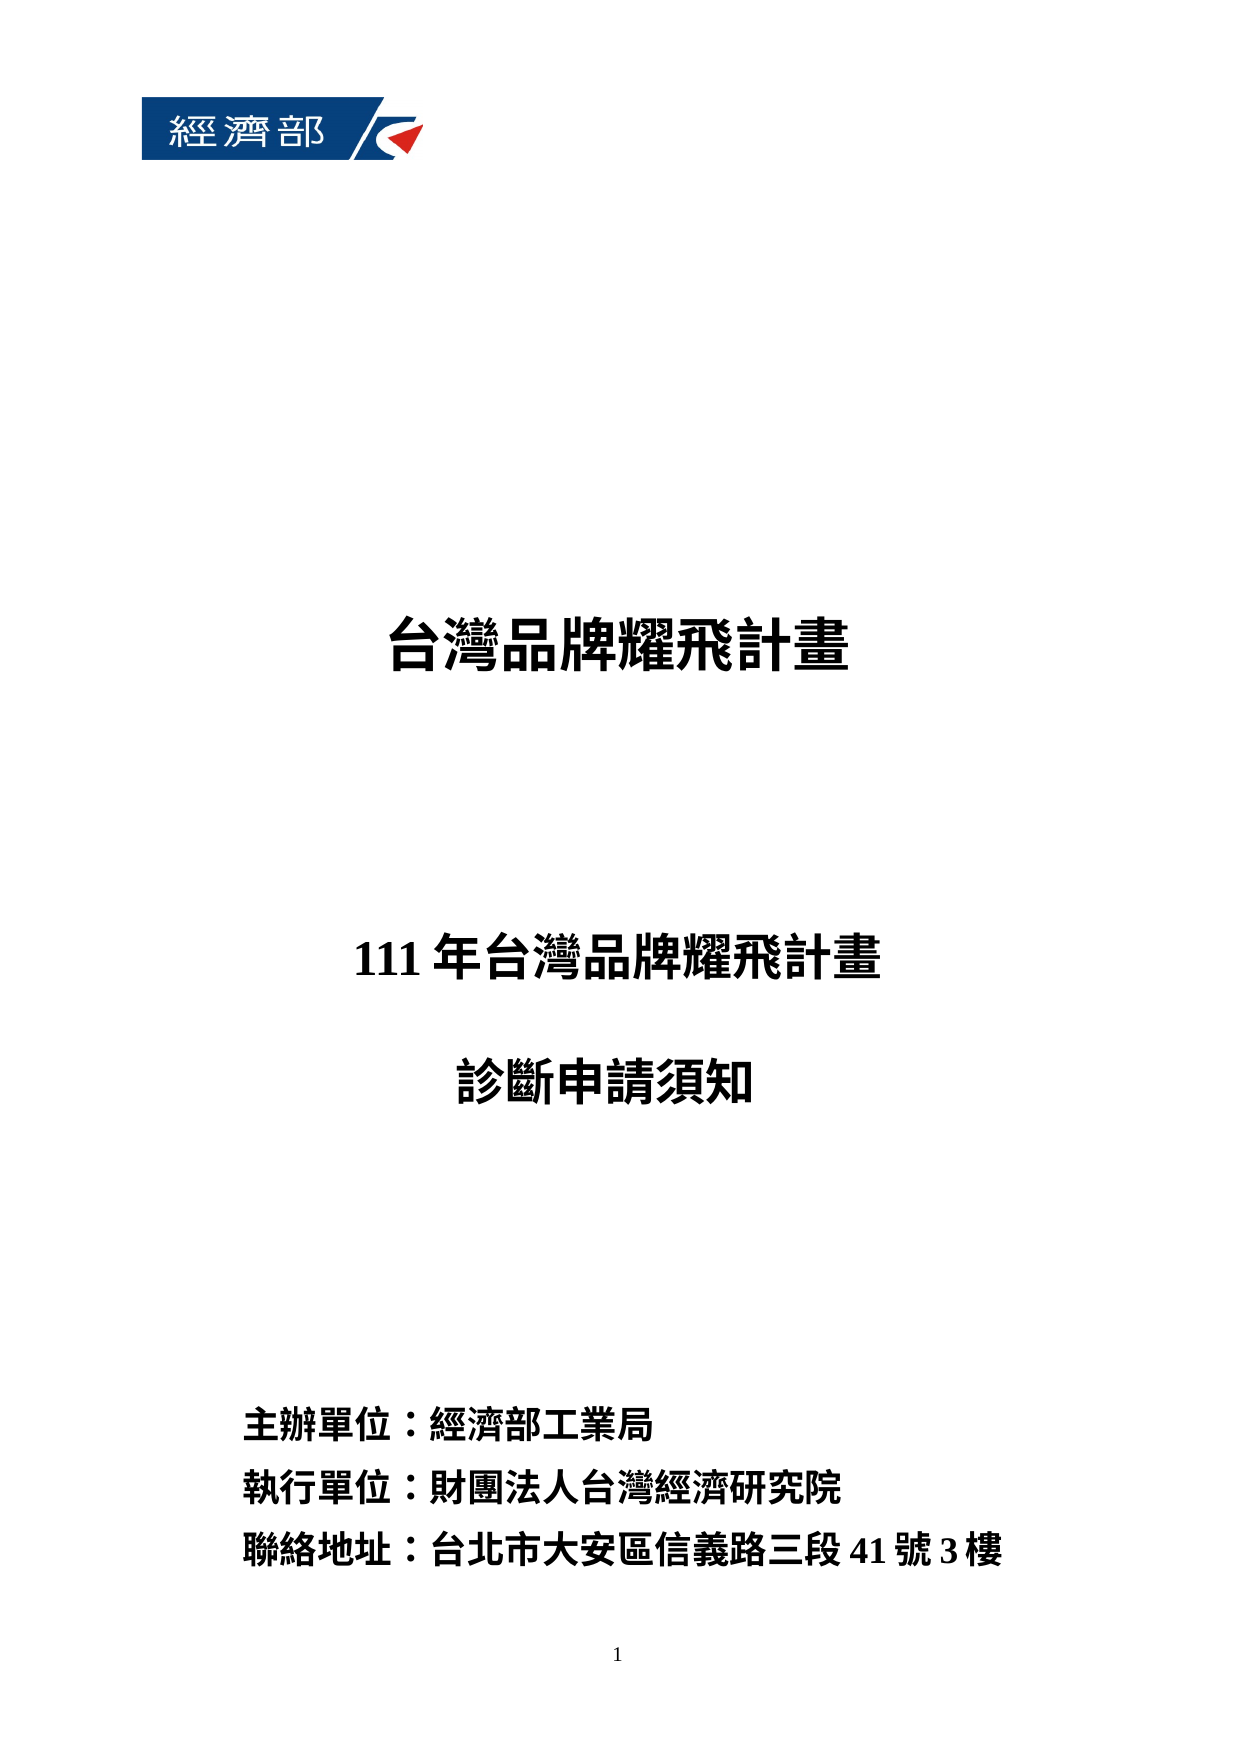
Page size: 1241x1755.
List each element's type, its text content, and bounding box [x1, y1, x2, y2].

text 診斷申請須知 [142, 1006, 1093, 1131]
text 台灣品牌耀飛計畫 [142, 568, 1093, 693]
text 聯絡地址：台北市大安區信義路三段41號3樓 [242, 1506, 1093, 1568]
text 執行單位：財團法人台灣經濟研究院 [242, 1443, 1093, 1506]
text 111年台灣品牌耀飛計畫 [142, 881, 1093, 1006]
text 主辦單位：經濟部工業局 [242, 1381, 1093, 1443]
picture [141, 97, 423, 160]
